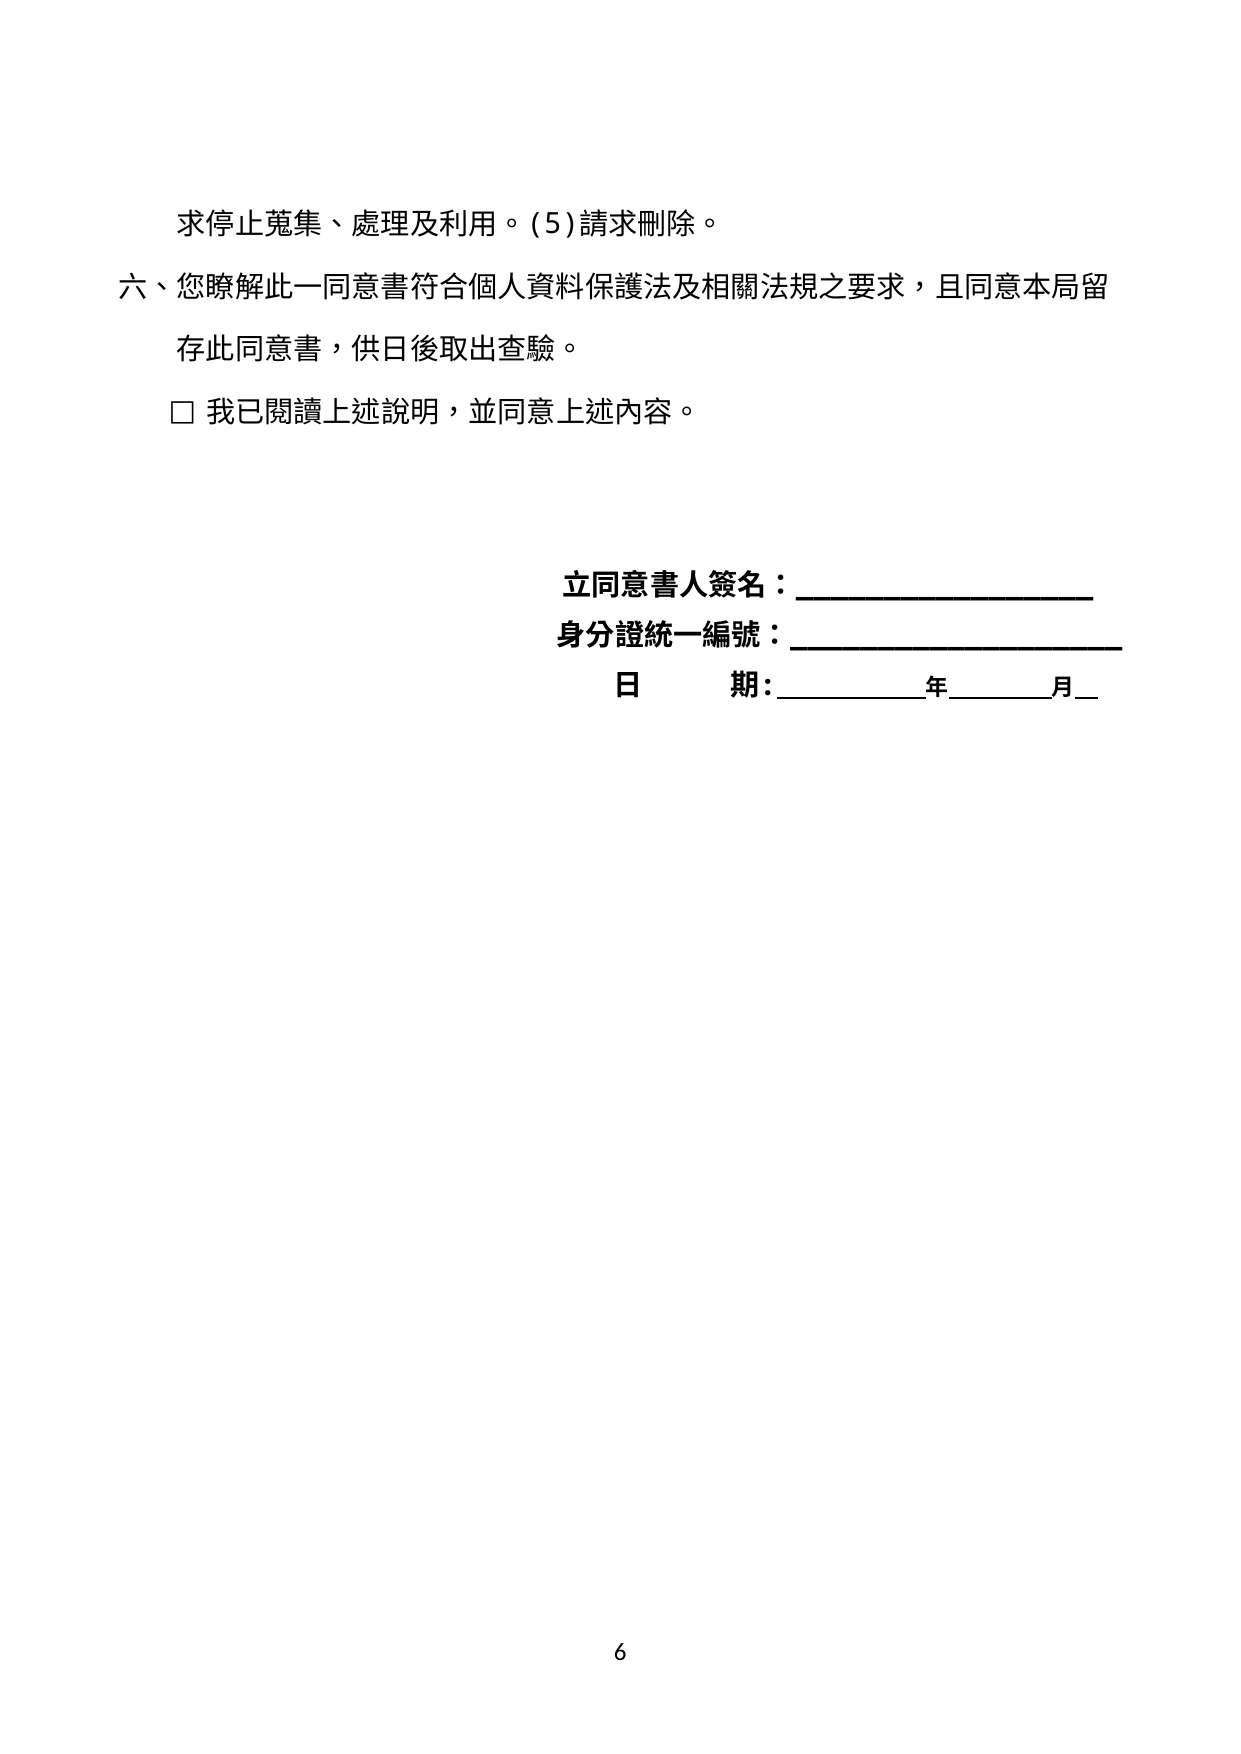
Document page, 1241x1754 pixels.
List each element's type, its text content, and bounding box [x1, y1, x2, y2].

list 我已閱讀上述說明，並同意上述內容。 [118, 368, 1122, 430]
text 求停止蒐集、處理及利用。(5)請求刪除。 [176, 180, 1122, 243]
text 六、您瞭解此一同意書符合個人資料保護法及相關法規之要求，且同意本局留存此同意書，供日後取出查驗。 [118, 243, 1122, 368]
text 立同意書人簽名：_________________ [118, 555, 1093, 605]
text 日 期: 年 月 [118, 655, 1097, 705]
text 身分證統一編號：___________________ [118, 605, 1122, 655]
